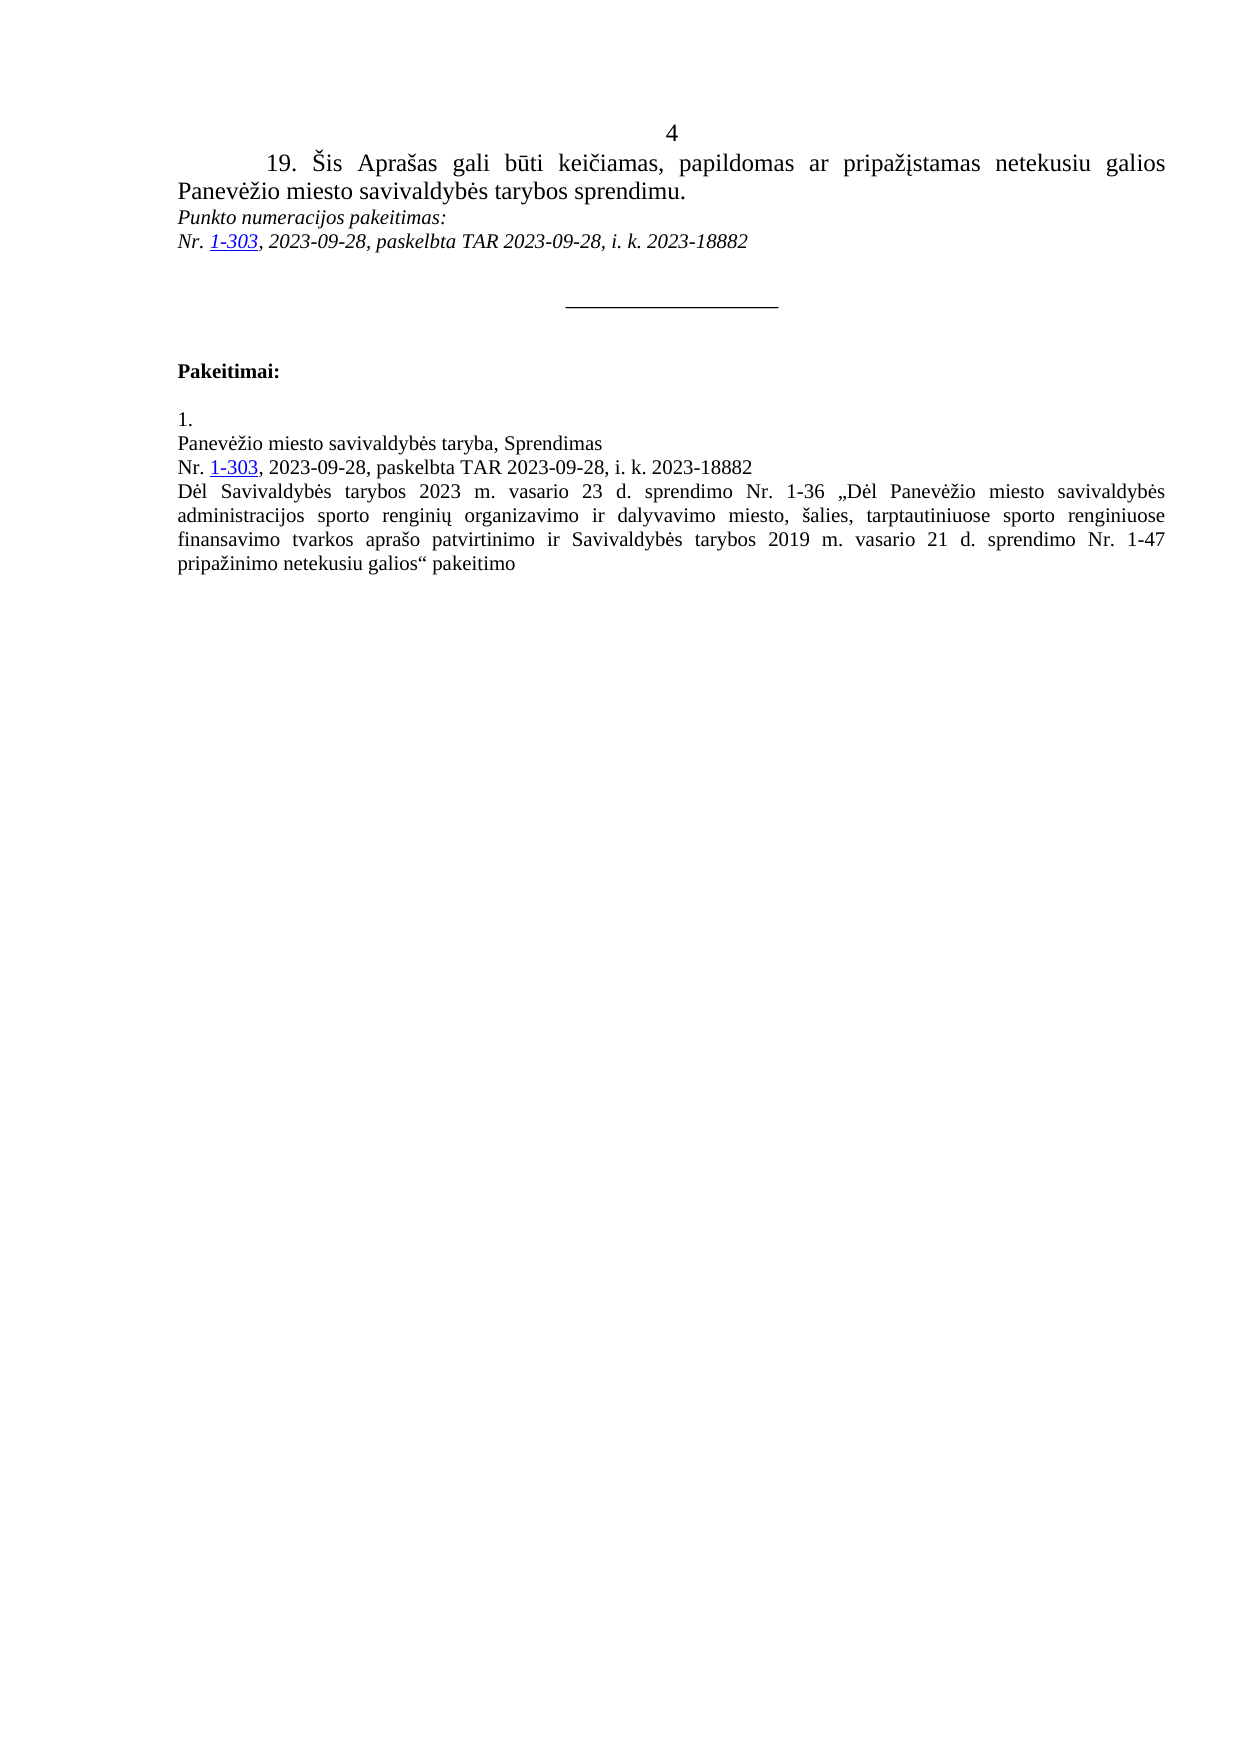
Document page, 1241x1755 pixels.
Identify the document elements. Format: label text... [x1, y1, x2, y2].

text Nr. 1-303, 2023-09-28, paskelbta TAR 2023-09-28, i. k. 2023-18882 [177, 455, 1166, 479]
text Punkto numeracijos pakeitimas: [177, 205, 1166, 229]
text Nr. 1-303, 2023-09-28, paskelbta TAR 2023-09-28, i. k. 2023-18882 [177, 229, 1166, 253]
text Panevėžio miesto savivaldybės taryba, Sprendimas [177, 431, 1166, 455]
text 19. Šis Aprašas gali būti keičiamas, papildomas ar pripažįstamas netekusiu galios Panevėžio miesto savivaldybės tarybos sprendimu. [177, 148, 1166, 205]
text _________________ [177, 282, 1166, 311]
text Pakeitimai: [177, 359, 1166, 383]
text Dėl Savivaldybės tarybos 2023 m. vasario 23 d. sprendimo Nr. 1-36 „Dėl Panevėžio miesto savivaldybės administracijos sporto renginių organizavimo ir dalyvavimo miesto, šalies, tarptautiniuose sporto renginiuose finansavimo tvarkos aprašo patvirtinimo ir Savivaldybės tarybos 2019 m. vasario 21 d. sprendimo Nr. 1-47 pripažinimo netekusiu galios“ pakeitimo [177, 479, 1166, 575]
text 1. [177, 407, 1166, 431]
